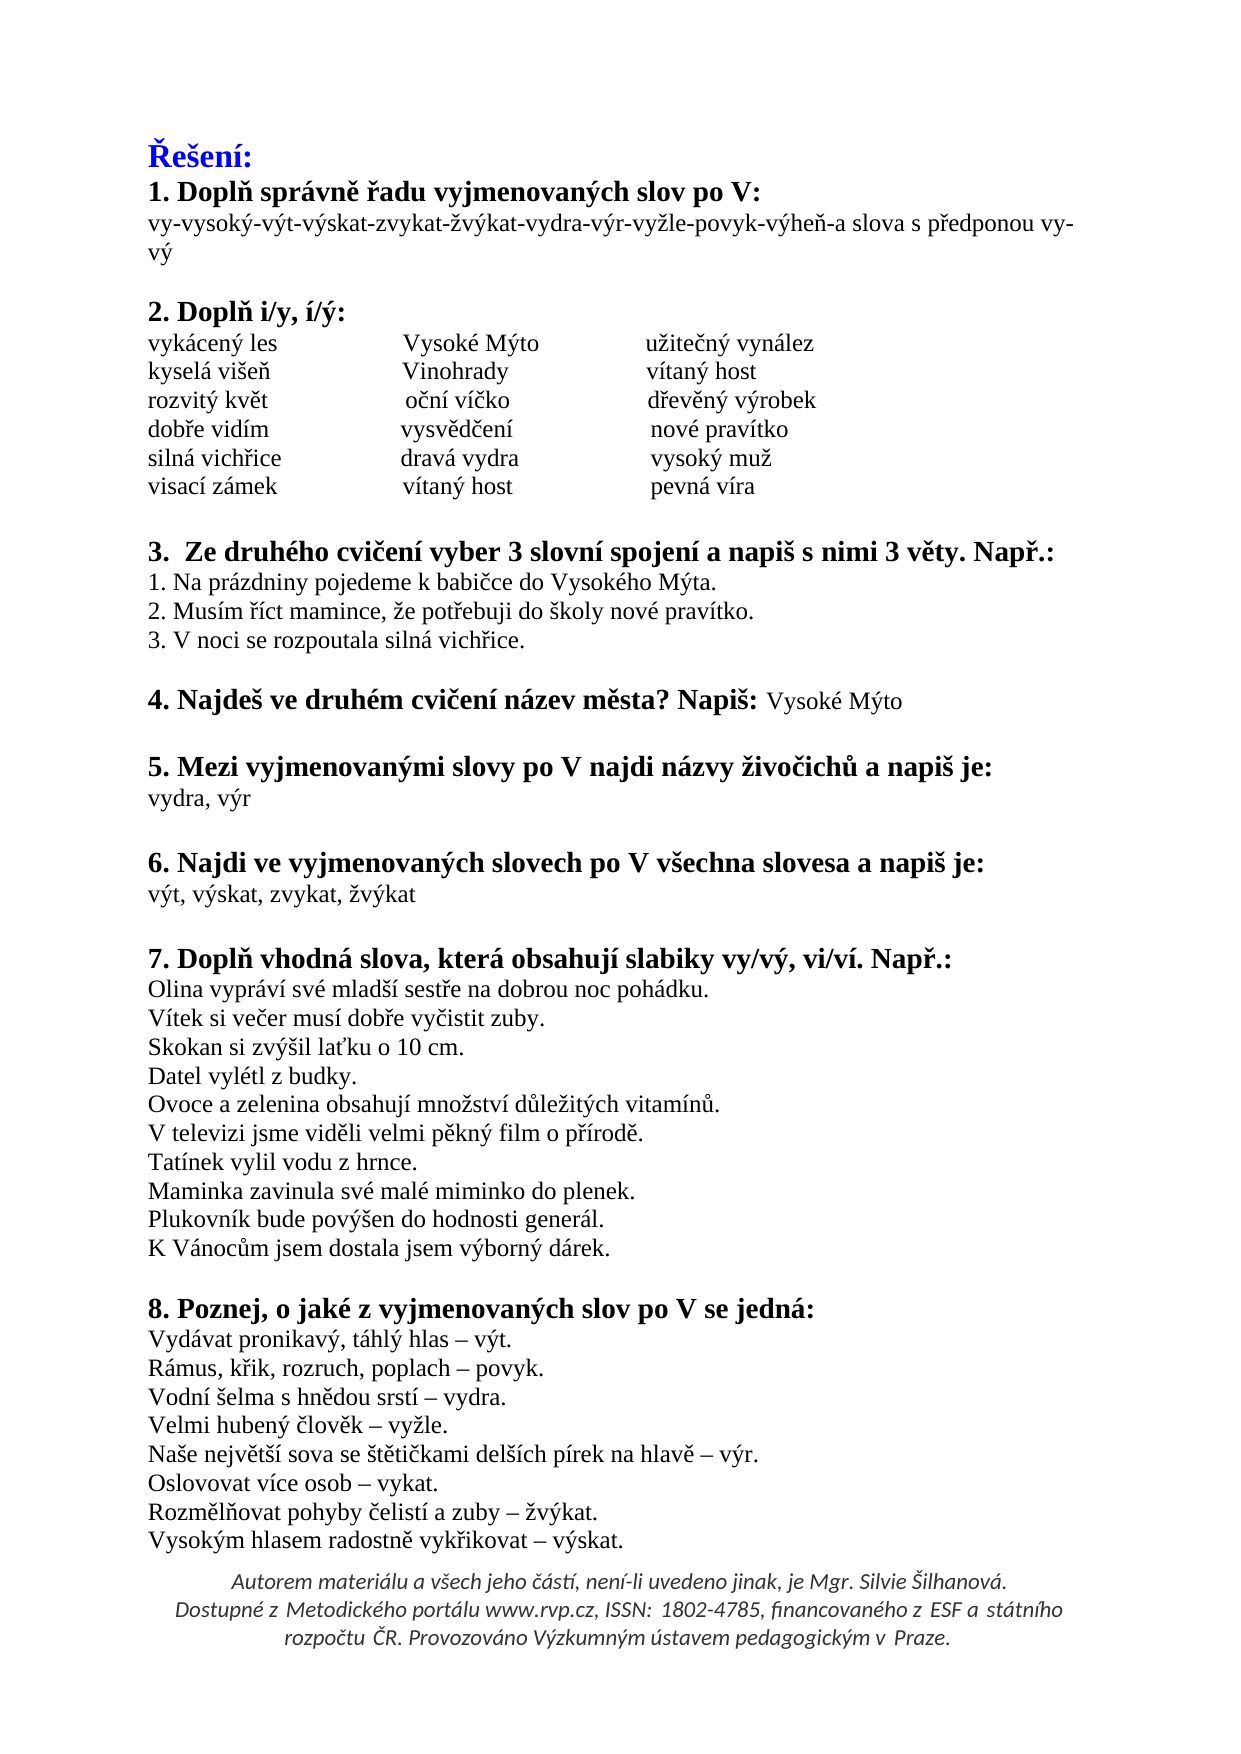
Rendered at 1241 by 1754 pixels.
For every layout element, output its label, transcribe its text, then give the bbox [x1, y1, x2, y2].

text Datel vylétl z budky. [148, 1061, 1093, 1089]
text výt, výskat, zvykat, žvýkat [148, 879, 1093, 907]
text 5. Mezi vyjmenovanými slovy po V najdi názvy živočichů a napiš je: [148, 749, 1093, 783]
text rozvitý květ oční víčko dřevěný výrobek [148, 385, 1093, 414]
text Tatínek vylil vodu z hrnce. [148, 1147, 1093, 1176]
text Vydávat pronikavý, táhlý hlas – výt. [148, 1324, 1093, 1353]
text 8. Poznej, o jaké z vyjmenovaných slov po V se jedná: [148, 1291, 1093, 1324]
text Rozmělňovat pohyby čelistí a zuby – žvýkat. [148, 1497, 1093, 1526]
text 2. Doplň i/y, í/ý: [148, 294, 1093, 328]
text Plukovník bude povýšen do hodnosti generál. [148, 1204, 1093, 1233]
text kyselá višeň Vinohrady vítaný host [148, 356, 1093, 385]
text visací zámek vítaný host pevná víra [148, 471, 1093, 500]
text dobře vidím vysvědčení nové pravítko [148, 414, 1093, 443]
text Ovoce a zelenina obsahují množství důležitých vitamínů. [148, 1089, 1093, 1118]
text vykácený les Vysoké Mýto užitečný vynález [148, 328, 1093, 356]
text vy-vysoký-výt-výskat-zvykat-žvýkat-vydra-výr-vyžle-povyk-výheň-a slova s předponou vy-vý [148, 208, 1093, 265]
text Skokan si zvýšil laťku o 10 cm. [148, 1032, 1093, 1061]
text Řešení: [148, 136, 1093, 174]
text 1. Na prázdniny pojedeme k babičce do Vysokého Mýta. [148, 567, 1093, 596]
text Velmi hubený člověk – vyžle. [148, 1411, 1093, 1439]
text 4. Najdeš ve druhém cvičení název města? Napiš: Vysoké Mýto [148, 682, 1093, 716]
text K Vánocům jsem dostala jsem výborný dárek. [148, 1233, 1093, 1262]
text 6. Najdi ve vyjmenovaných slovech po V všechna slovesa a napiš je: [148, 845, 1093, 879]
text 3. V noci se rozpoutala silná vichřice. [148, 625, 1093, 653]
text Vodní šelma s hnědou srstí – vydra. [148, 1382, 1093, 1411]
text 2. Musím říct mamince, že potřebuji do školy nové pravítko. [148, 596, 1093, 625]
text Maminka zavinula své malé miminko do plenek. [148, 1176, 1093, 1204]
text 7. Doplň vhodná slova, která obsahují slabiky vy/vý, vi/ví. Např.: [148, 941, 1093, 974]
text Oslovovat více osob – vykat. [148, 1468, 1093, 1497]
text Vítek si večer musí dobře vyčistit zuby. [148, 1003, 1093, 1032]
text 1. Doplň správně řadu vyjmenovaných slov po V: [148, 174, 1093, 208]
text silná vichřice dravá vydra vysoký muž [148, 443, 1093, 471]
text Naše největší sova se štětičkami delších pírek na hlavě – výr. [148, 1439, 1093, 1468]
text Olina vypráví své mladší sestře na dobrou noc pohádku. [148, 974, 1093, 1003]
text V televizi jsme viděli velmi pěkný film o přírodě. [148, 1118, 1093, 1147]
text Vysokým hlasem radostně vykřikovat – výskat. [148, 1526, 1093, 1554]
text Rámus, křik, rozruch, poplach – povyk. [148, 1353, 1093, 1382]
text 3. Ze druhého cvičení vyber 3 slovní spojení a napiš s nimi 3 věty. Např.: [148, 534, 1093, 567]
text vydra, výr [148, 783, 1093, 812]
